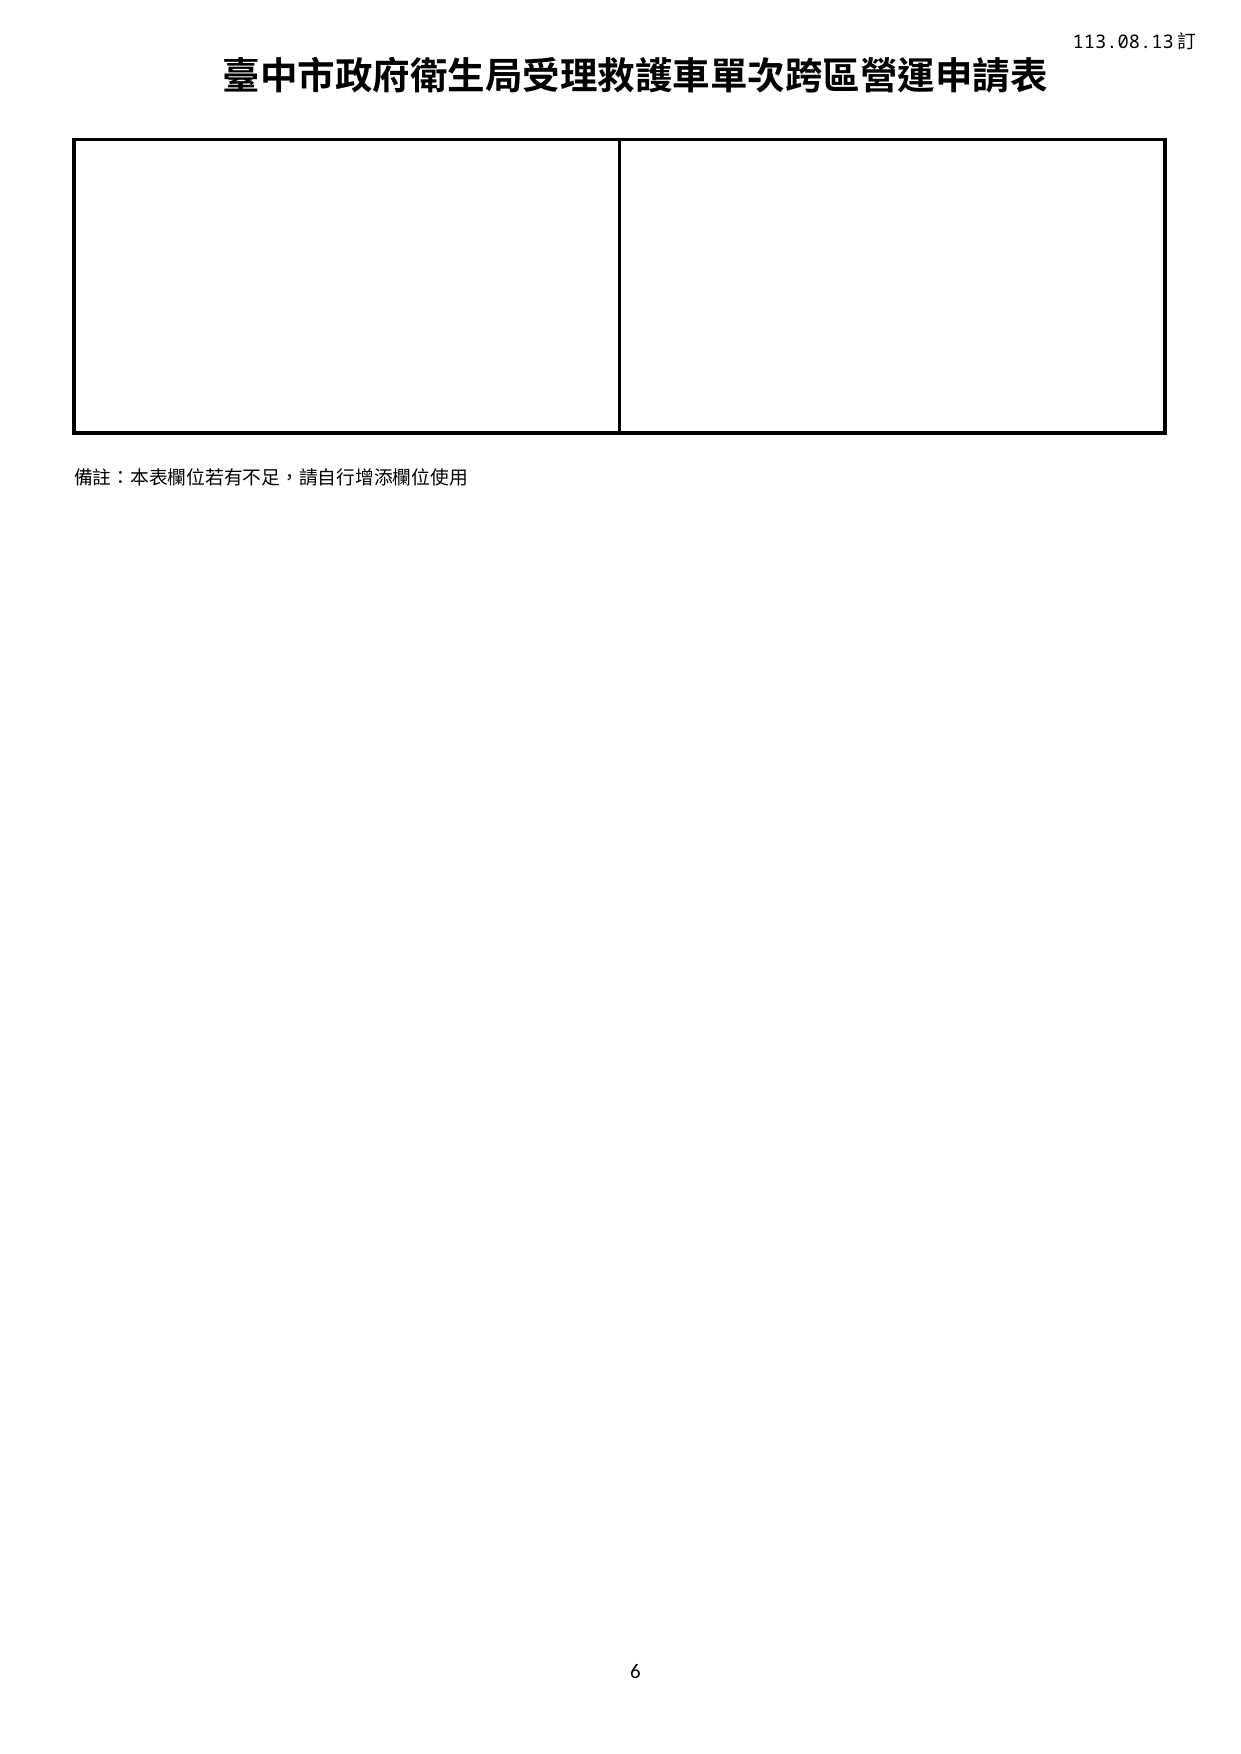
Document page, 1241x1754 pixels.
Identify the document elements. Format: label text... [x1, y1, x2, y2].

text 備註：本表欄位若有不足，請自行增添欄位使用 [74, 434, 1196, 497]
table_cell [621, 141, 1163, 431]
table_cell [76, 141, 618, 431]
